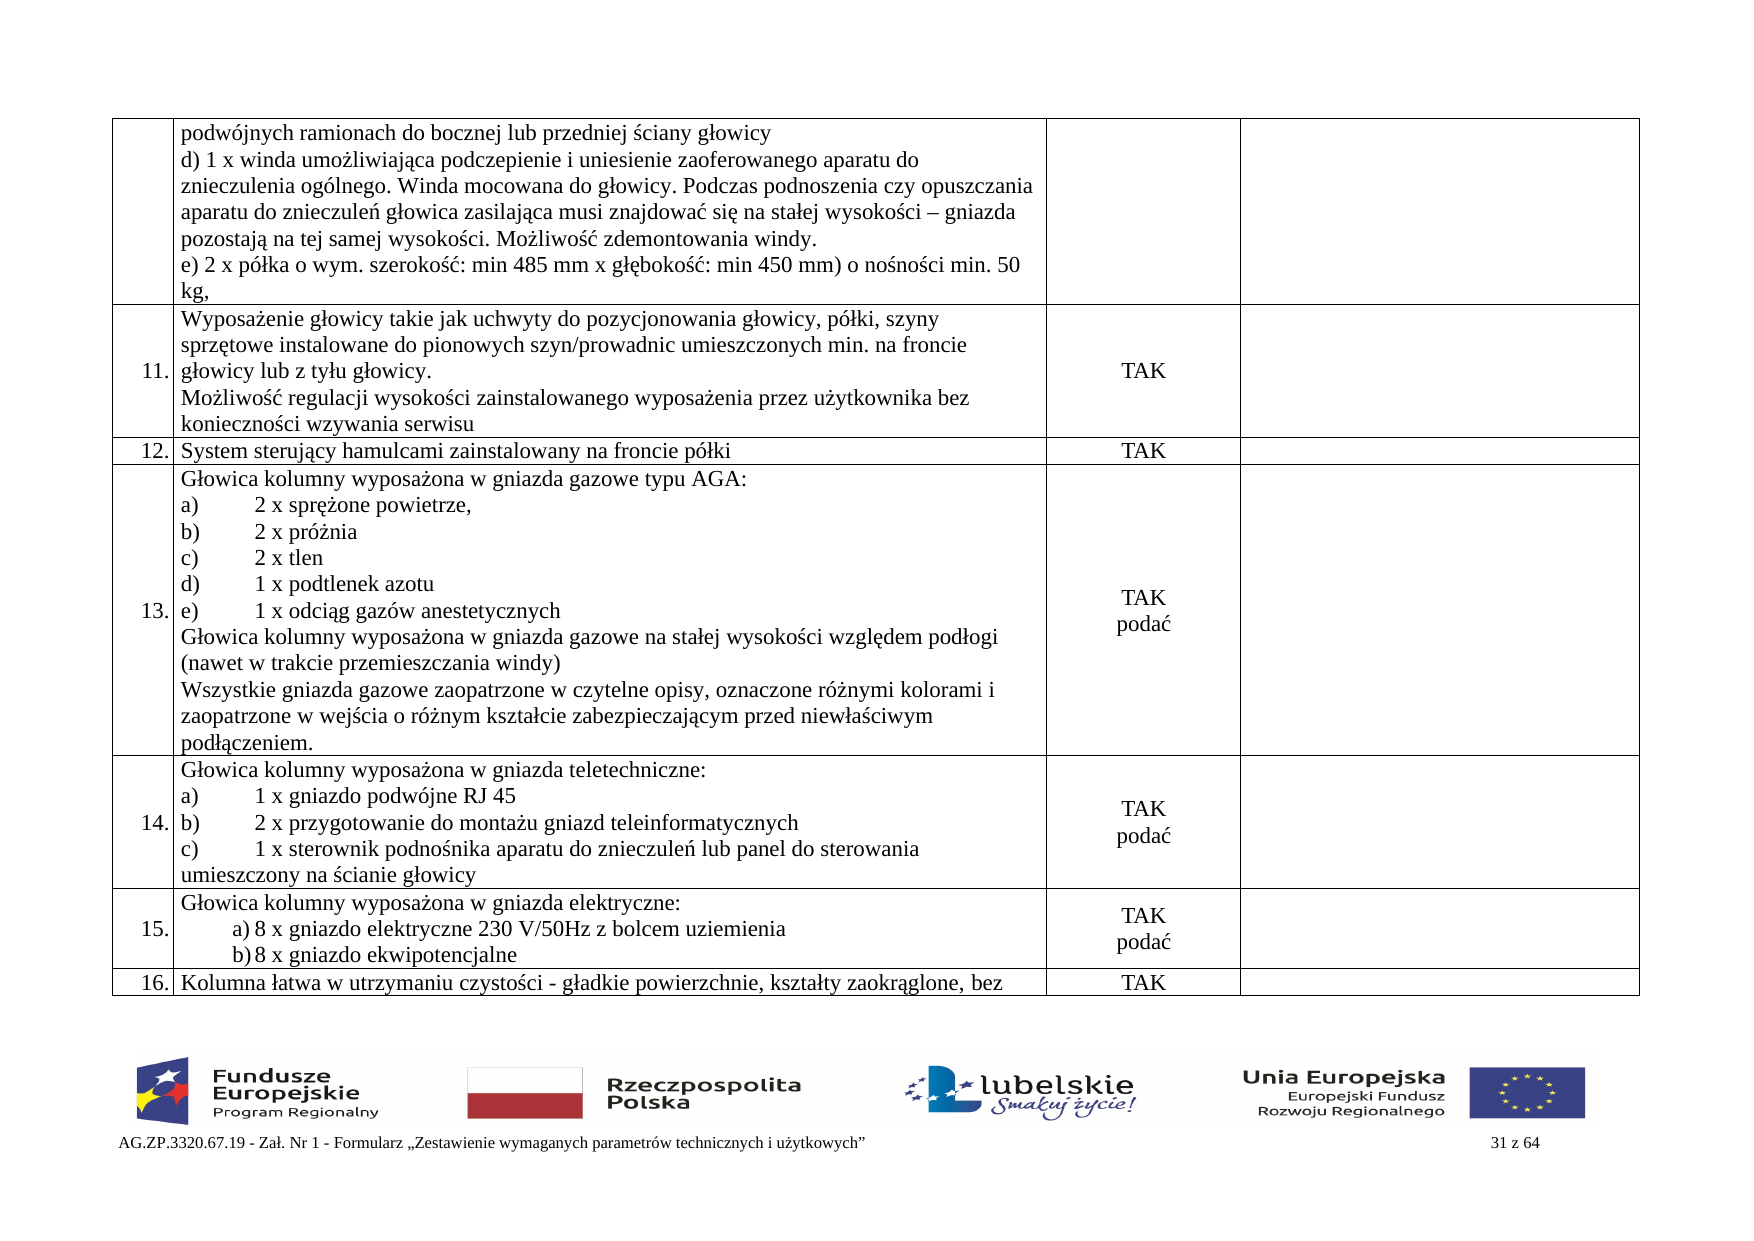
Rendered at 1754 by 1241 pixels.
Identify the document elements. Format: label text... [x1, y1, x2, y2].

table_cell TAK podać [1047, 756, 1240, 888]
table_cell [113, 756, 173, 888]
table_cell [1241, 889, 1639, 968]
table_cell [1241, 119, 1639, 304]
table_cell podwójnych ramionach do bocznej lub przedniej ściany głowicy d) 1 x winda umożliwiająca podczepienie i uniesienie zaoferowanego aparatu do znieczulenia ogólnego. Winda mocowana do głowicy. Podczas podnoszenia czy opuszczania aparatu do znieczuleń głowica zasilająca musi znajdować się na stałej wysokości – gniazda pozostają na tej samej wysokości. Możliwość zdemontowania windy. e) 2 x półka o wym. szerokość: min 485 mm x głębokość: min 450 mm) o nośności min. 50 kg, [174, 119, 1046, 304]
table_cell TAK [1047, 969, 1240, 995]
table_cell TAK [1047, 438, 1240, 464]
table_cell [113, 889, 173, 968]
table_cell TAK podać [1047, 889, 1240, 968]
table_cell [113, 119, 173, 304]
table_cell [113, 465, 173, 755]
table_cell [1241, 969, 1639, 995]
table_cell Głowica kolumny wyposażona w gniazda gazowe typu AGA: 2 x sprężone powietrze, 2 x próżnia 2 x tlen 1 x podtlenek azotu 1 x odciąg gazów anestetycznych Głowica kolumny wyposażona w gniazda gazowe na stałej wysokości względem podłogi (nawet w trakcie przemieszczania windy) Wszystkie gniazda gazowe zaopatrzone w czytelne opisy, oznaczone różnymi kolorami i zaopatrzone w wejścia o różnym kształcie zabezpieczającym przed niewłaściwym podłączeniem. [174, 465, 1046, 755]
table_cell [113, 305, 173, 437]
table_cell [1241, 305, 1639, 437]
table_cell [113, 438, 173, 464]
table_cell Głowica kolumny wyposażona w gniazda elektryczne: 8 x gniazdo elektryczne 230 V/50Hz z bolcem uziemienia 8 x gniazdo ekwipotencjalne [174, 889, 232, 968]
table_cell TAK [1047, 305, 1240, 437]
table_cell [1241, 756, 1639, 888]
table_cell Kolumna łatwa w utrzymaniu czystości - gładkie powierzchnie, kształty zaokrąglone, bez [174, 969, 1046, 995]
table_cell [1241, 438, 1639, 464]
table_cell [1241, 465, 1639, 755]
table_cell [113, 969, 173, 995]
table_cell [1047, 119, 1240, 304]
table_cell TAK podać [1047, 465, 1240, 755]
